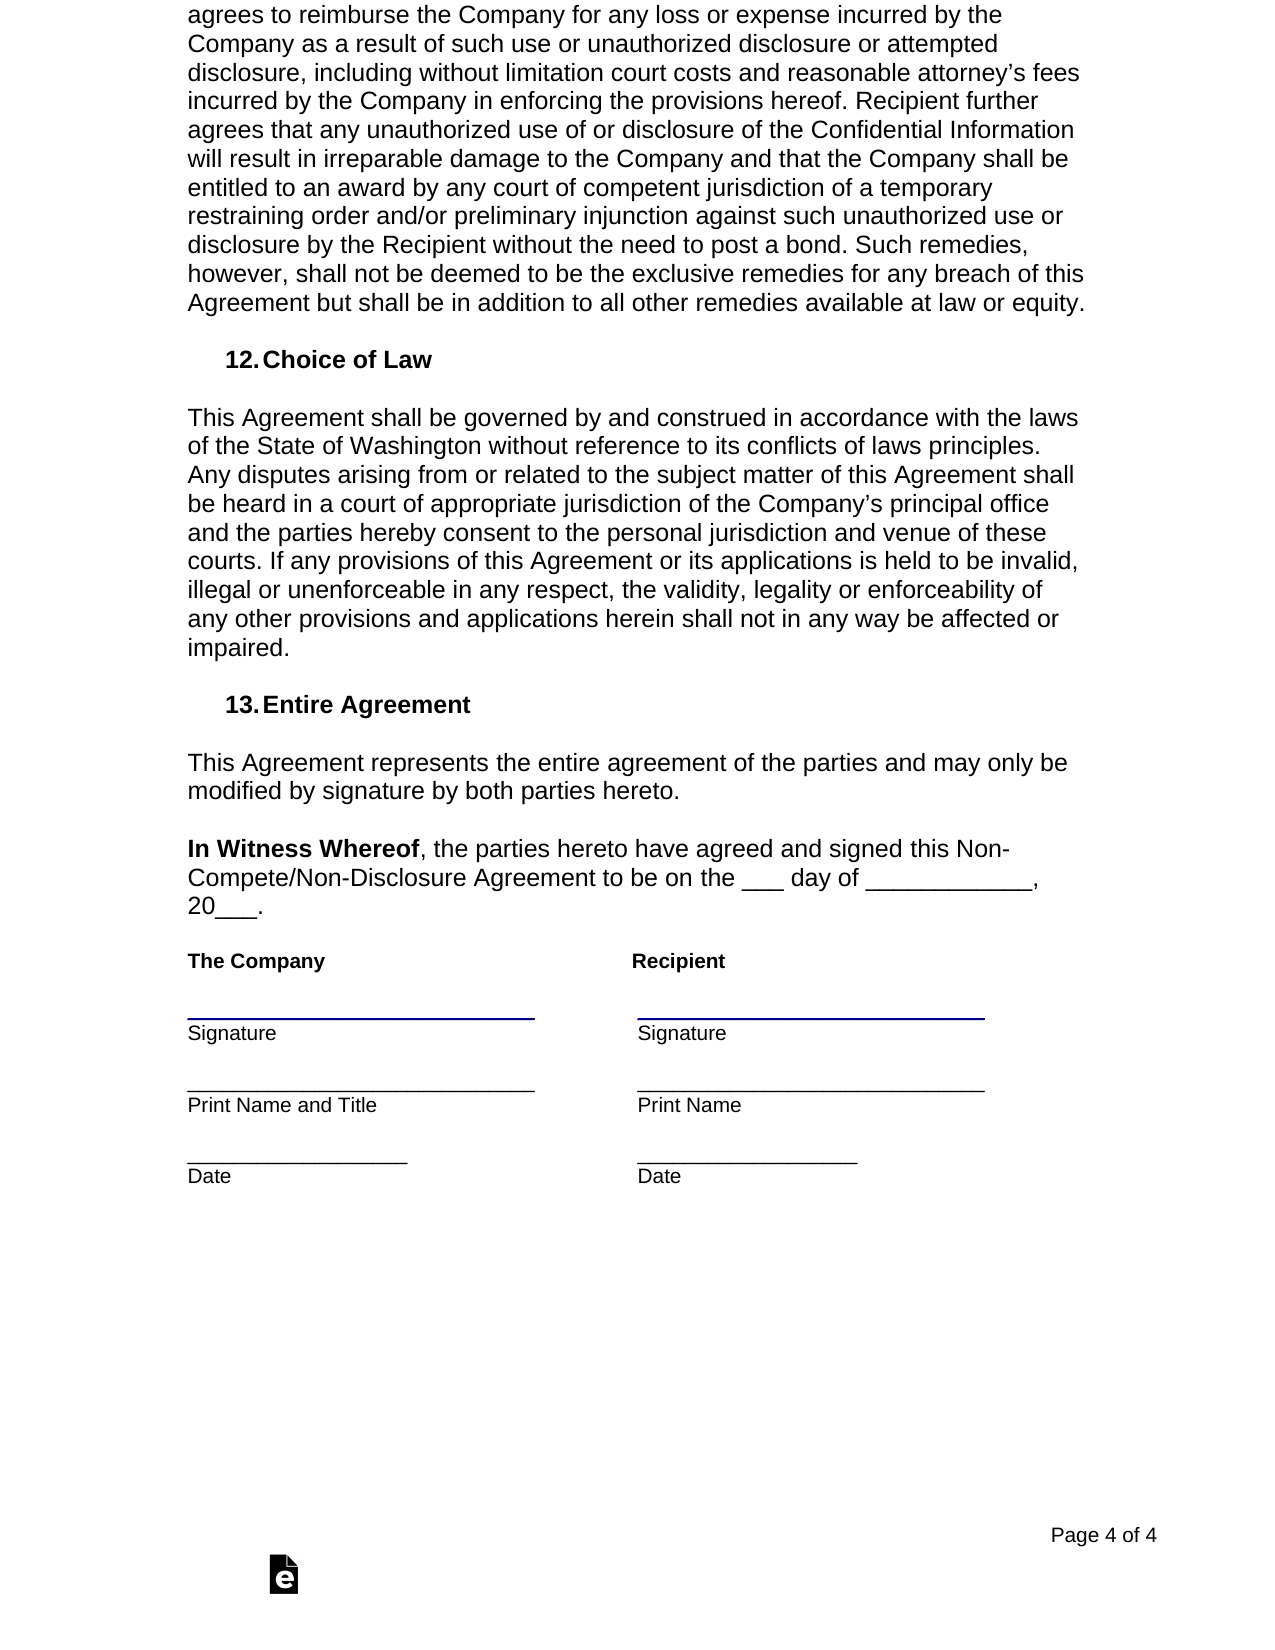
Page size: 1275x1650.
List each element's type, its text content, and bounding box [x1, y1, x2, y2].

text ___________________ ___________________ [187, 1140, 1087, 1164]
list Entire Agreement [225, 690, 1087, 719]
text The Company Recipient [187, 949, 1087, 973]
text This Agreement shall be governed by and construed in accordance with the laws of the State of Washington without reference to its conflicts of laws principles. Any disputes arising from or related to the subject matter of this Agreement shall be heard in a court of appropriate jurisdiction of the Company’s principal office and the parties hereby consent to the personal jurisdiction and venue of these courts. If any provisions of this Agreement or its applications is held to be invalid, illegal or unenforceable in any respect, the validity, legality or enforceability of any other provisions and applications herein shall not in any way be affected or impaired. [187, 402, 1087, 661]
text Date Date [187, 1164, 1087, 1188]
text Signature Signature [187, 1021, 1087, 1044]
text ______________________________ ______________________________ [187, 1068, 1087, 1092]
text ______________________________ ______________________________ [187, 997, 1087, 1021]
text In Witness Whereof, the parties hereto have agreed and signed this Non-Compete/Non-Disclosure Agreement to be on the ___ day of ____________, 20___. [187, 834, 1087, 920]
list Choice of Law [225, 345, 1087, 374]
text agrees to reimburse the Company for any loss or expense incurred by the Company as a result of such use or unauthorized disclosure or attempted disclosure, including without limitation court costs and reasonable attorney’s fees incurred by the Company in enforcing the provisions hereof. Recipient further agrees that any unauthorized use of or disclosure of the Confidential Information will result in irreparable damage to the Company and that the Company shall be entitled to an award by any court of competent jurisdiction of a temporary restraining order and/or preliminary injunction against such unauthorized use or disclosure by the Recipient without the need to post a bond. Such remedies, however, shall not be deemed to be the exclusive remedies for any breach of this Agreement but shall be in addition to all other remedies available at law or equity. [187, 0, 1087, 316]
text This Agreement represents the entire agreement of the parties and may only be modified by signature by both parties hereto. [187, 747, 1087, 805]
text Print Name and Title Print Name [187, 1092, 1087, 1116]
